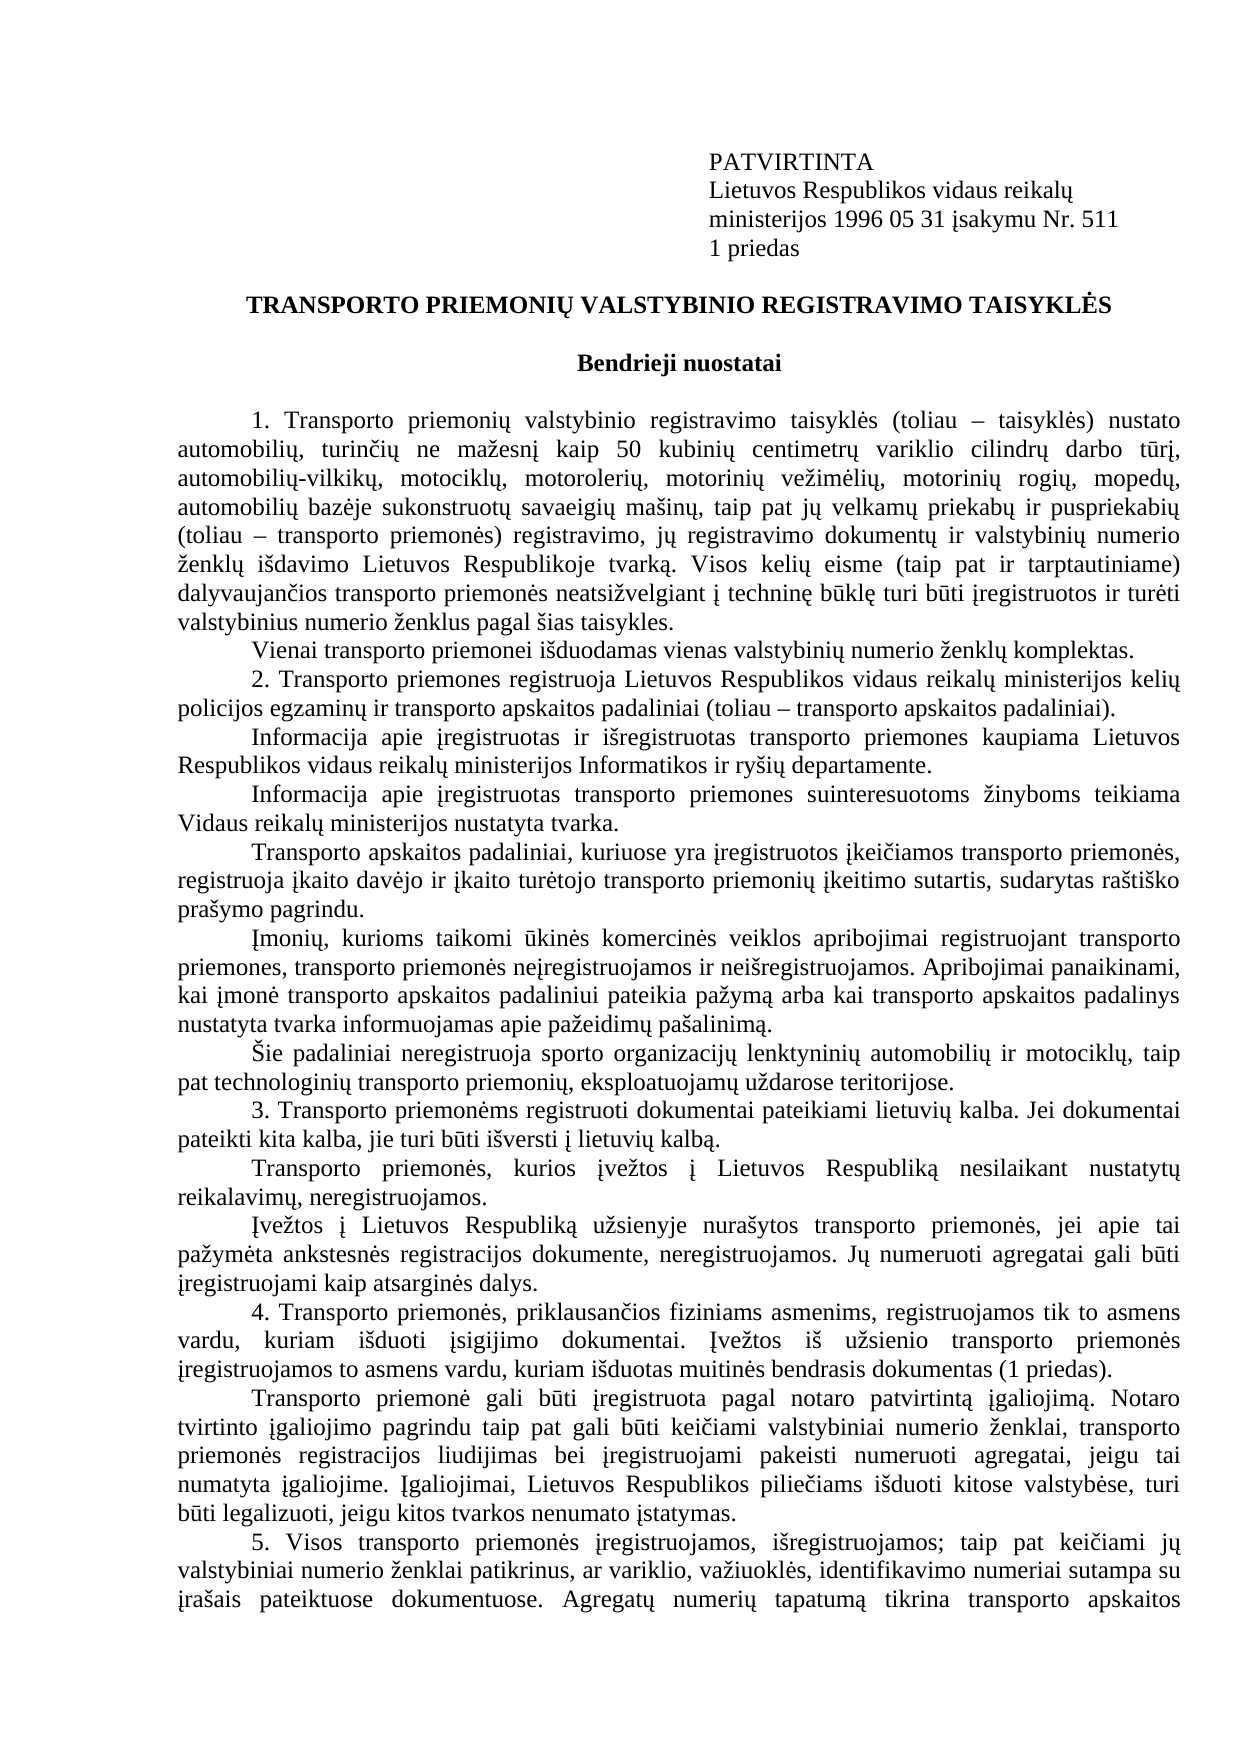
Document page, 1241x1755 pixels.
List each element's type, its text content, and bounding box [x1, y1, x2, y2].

text 5. Visos transporto priemonės įregistruojamos, išregistruojamos; taip pat keičiami jų valstybiniai numerio ženklai patikrinus, ar variklio, važiuoklės, identifikavimo numeriai sutampa su įrašais pateiktuose dokumentuose. Agregatų numerių tapatumą tikrina transporto apskaitos [177, 1527, 1181, 1613]
text 3. Transporto priemonėms registruoti dokumentai pateikiami lietuvių kalba. Jei dokumentai pateikti kita kalba, jie turi būti išversti į lietuvių kalbą. [177, 1096, 1181, 1153]
text Bendrieji nuostatai [177, 348, 1181, 377]
text Transporto priemonės, kurios įvežtos į Lietuvos Respubliką nesilaikant nustatytų reikalavimų, neregistruojamos. [177, 1153, 1181, 1211]
text 1. Transporto priemonių valstybinio registravimo taisyklės (toliau – taisyklės) nustato automobilių, turinčių ne mažesnį kaip 50 kubinių centimetrų variklio cilindrų darbo tūrį, automobilių-vilkikų, motociklų, motorolerių, motorinių vežimėlių, motorinių rogių, mopedų, automobilių bazėje sukonstruotų savaeigių mašinų, taip pat jų velkamų priekabų ir puspriekabių (toliau – transporto priemonės) registravimo, jų registravimo dokumentų ir valstybinių numerio ženklų išdavimo Lietuvos Respublikoje tvarką. Visos kelių eisme (taip pat ir tarptautiniame) dalyvaujančios transporto priemonės neatsižvelgiant į techninę būklę turi būti įregistruotos ir turėti valstybinius numerio ženklus pagal šias taisykles. [177, 406, 1181, 636]
text Šie padaliniai neregistruoja sporto organizacijų lenktyninių automobilių ir motociklų, taip pat technologinių transporto priemonių, eksploatuojamų uždarose teritorijose. [177, 1038, 1181, 1096]
text Informacija apie įregistruotas transporto priemones suinteresuotoms žinyboms teikiama Vidaus reikalų ministerijos nustatyta tvarka. [177, 779, 1181, 837]
text 1 priedas [177, 233, 1181, 262]
text Įmonių, kurioms taikomi ūkinės komercinės veiklos apribojimai registruojant transporto priemones, transporto priemonės neįregistruojamos ir neišregistruojamos. Apribojimai panaikinami, kai įmonė transporto apskaitos padaliniui pateikia pažymą arba kai transporto apskaitos padalinys nustatyta tvarka informuojamas apie pažeidimų pašalinimą. [177, 923, 1181, 1038]
text TRANSPORTO PRIEMONIŲ VALSTYBINIO REGISTRAVIMO TAISYKLĖS [177, 291, 1181, 319]
text 4. Transporto priemonės, priklausančios fiziniams asmenims, registruojamos tik to asmens vardu, kuriam išduoti įsigijimo dokumentai. Įvežtos iš užsienio transporto priemonės įregistruojamos to asmens vardu, kuriam išduotas muitinės bendrasis dokumentas (1 priedas). [177, 1297, 1181, 1383]
text PATVIRTINTA [177, 147, 1181, 176]
text Vienai transporto priemonei išduodamas vienas valstybinių numerio ženklų komplektas. [177, 636, 1181, 664]
text Informacija apie įregistruotas ir išregistruotas transporto priemones kaupiama Lietuvos Respublikos vidaus reikalų ministerijos Informatikos ir ryšių departamente. [177, 722, 1181, 779]
text ministerijos 1996 05 31 įsakymu Nr. 511 [177, 204, 1181, 233]
text Transporto apskaitos padaliniai, kuriuose yra įregistruotos įkeičiamos transporto priemonės, registruoja įkaito davėjo ir įkaito turėtojo transporto priemonių įkeitimo sutartis, sudarytas raštiško prašymo pagrindu. [177, 837, 1181, 923]
text Transporto priemonė gali būti įregistruota pagal notaro patvirtintą įgaliojimą. Notaro tvirtinto įgaliojimo pagrindu taip pat gali būti keičiami valstybiniai numerio ženklai, transporto priemonės registracijos liudijimas bei įregistruojami pakeisti numeruoti agregatai, jeigu tai numatyta įgaliojime. Įgaliojimai, Lietuvos Respublikos piliečiams išduoti kitose valstybėse, turi būti legalizuoti, jeigu kitos tvarkos nenumato įstatymas. [177, 1383, 1181, 1527]
text Įvežtos į Lietuvos Respubliką užsienyje nurašytos transporto priemonės, jei apie tai pažymėta ankstesnės registracijos dokumente, neregistruojamos. Jų numeruoti agregatai gali būti įregistruojami kaip atsarginės dalys. [177, 1211, 1181, 1297]
text Lietuvos Respublikos vidaus reikalų [177, 176, 1181, 204]
text 2. Transporto priemones registruoja Lietuvos Respublikos vidaus reikalų ministerijos kelių policijos egzaminų ir transporto apskaitos padaliniai (toliau – transporto apskaitos padaliniai). [177, 664, 1181, 722]
